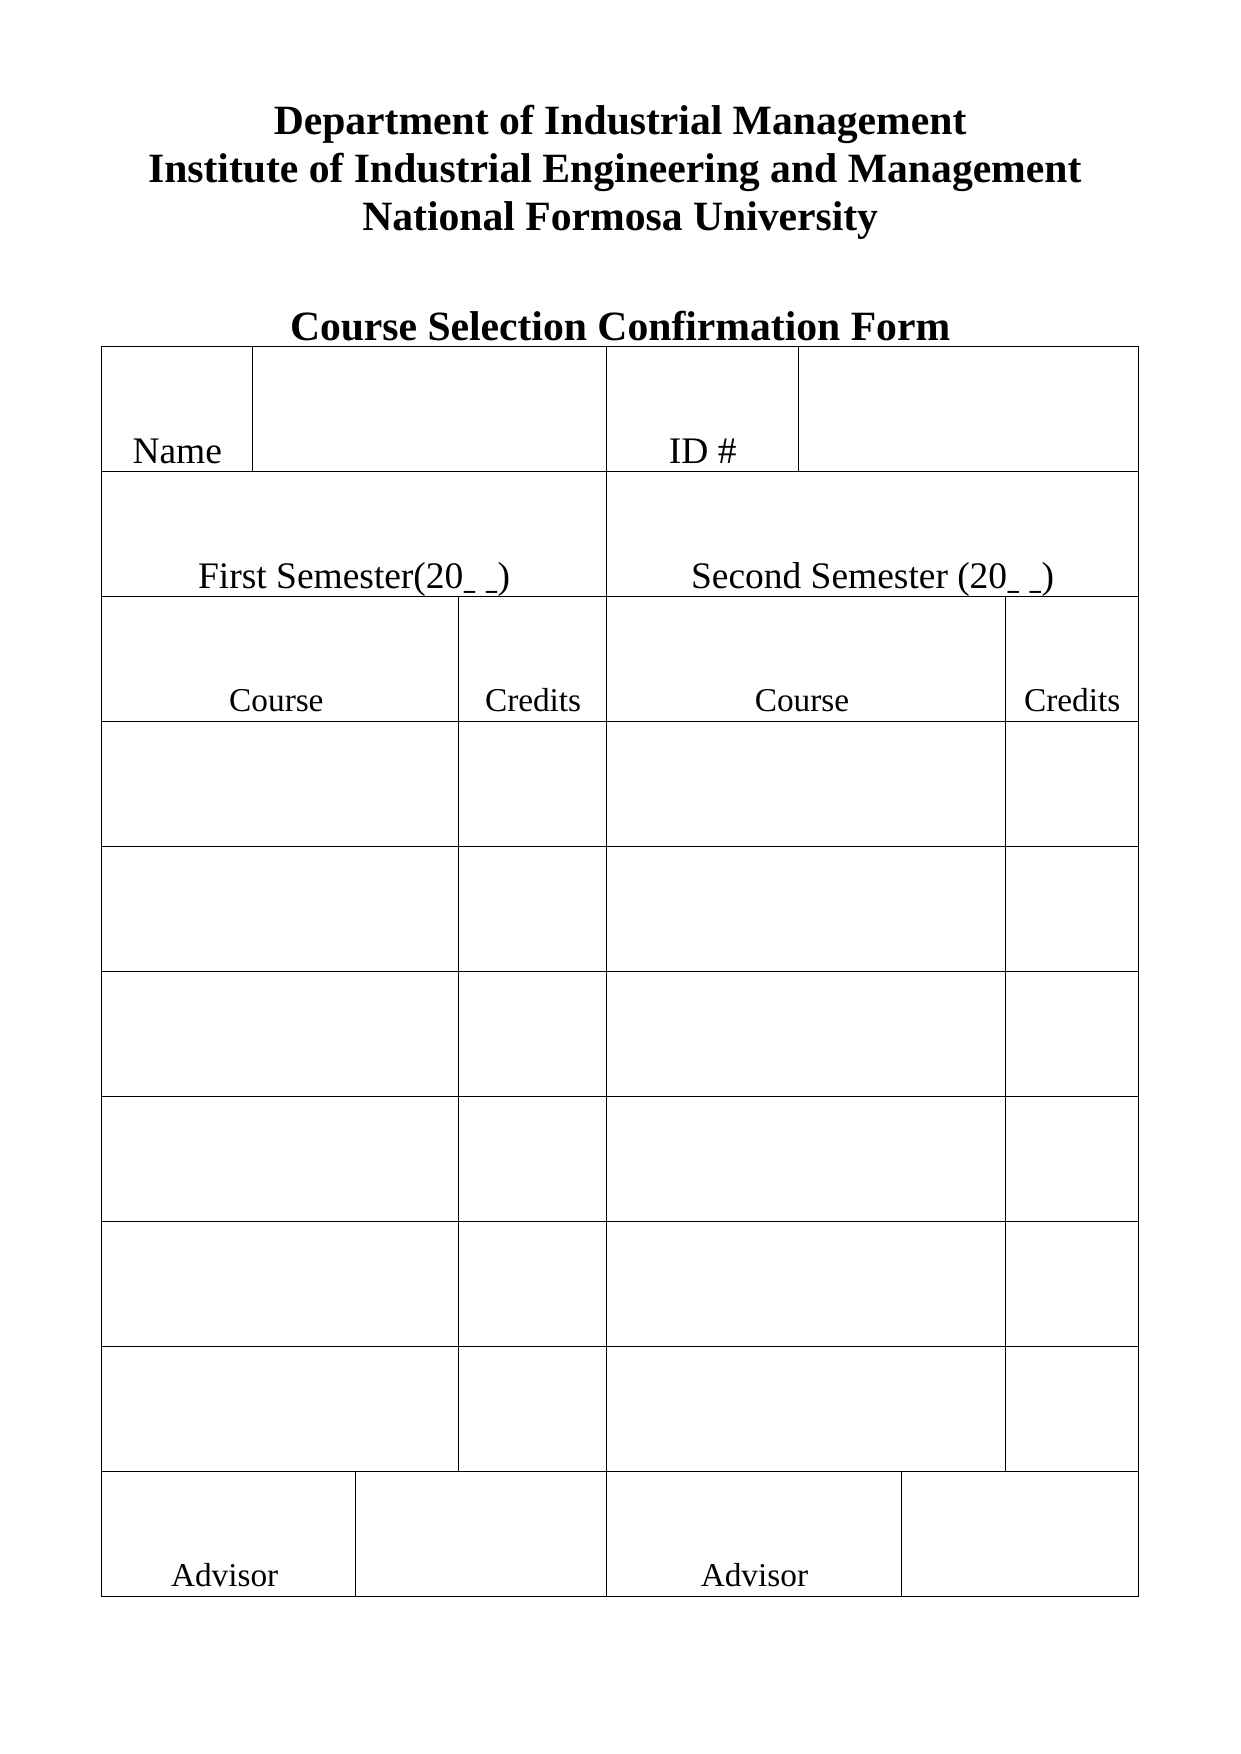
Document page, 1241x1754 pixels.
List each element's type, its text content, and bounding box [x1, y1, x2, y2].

table_cell First Semester(20ˍ ˍ) [102, 472, 606, 596]
table_cell [102, 847, 458, 971]
table_cell [1006, 972, 1138, 1096]
table_cell [607, 972, 1005, 1096]
table_cell [102, 722, 458, 846]
table_cell [459, 1347, 606, 1471]
table_cell Credits [1006, 597, 1138, 721]
table_header Name [102, 347, 252, 471]
table_cell [102, 1347, 458, 1471]
table_cell [902, 1472, 1138, 1596]
table_cell [607, 847, 1005, 971]
table_header [799, 347, 1138, 471]
text Institute of Industrial Engineering and Management [75, 144, 1165, 192]
text Course Selection Confirmation Form [75, 283, 1165, 346]
table_header [253, 347, 606, 471]
table_header ID # [607, 347, 798, 471]
text National Formosa University [75, 192, 1165, 239]
table_cell [459, 1222, 606, 1346]
table_cell [102, 1222, 458, 1346]
table_cell Course [102, 597, 458, 721]
table_cell [459, 1097, 606, 1221]
table_cell Advisor [607, 1472, 901, 1596]
table_cell Second Semester (20ˍ ˍ) [607, 472, 1138, 596]
table_cell [1006, 1097, 1138, 1221]
table_cell [607, 1347, 1005, 1471]
table_cell [459, 847, 606, 971]
table_cell [459, 972, 606, 1096]
table_cell [607, 1222, 1005, 1346]
text Department of Industrial Management [75, 96, 1165, 144]
table_cell Credits [459, 597, 606, 721]
table_cell [1006, 847, 1138, 971]
table_cell [1006, 722, 1138, 846]
table_cell Advisor [102, 1472, 355, 1596]
table_cell [102, 1097, 458, 1221]
table_cell [1006, 1347, 1138, 1471]
table_cell [102, 972, 458, 1096]
table_cell [459, 722, 606, 846]
table_cell [356, 1472, 606, 1596]
table_cell [607, 722, 1005, 846]
table_cell Course [607, 597, 1005, 721]
table_cell [1006, 1222, 1138, 1346]
table_cell [607, 1097, 1005, 1221]
